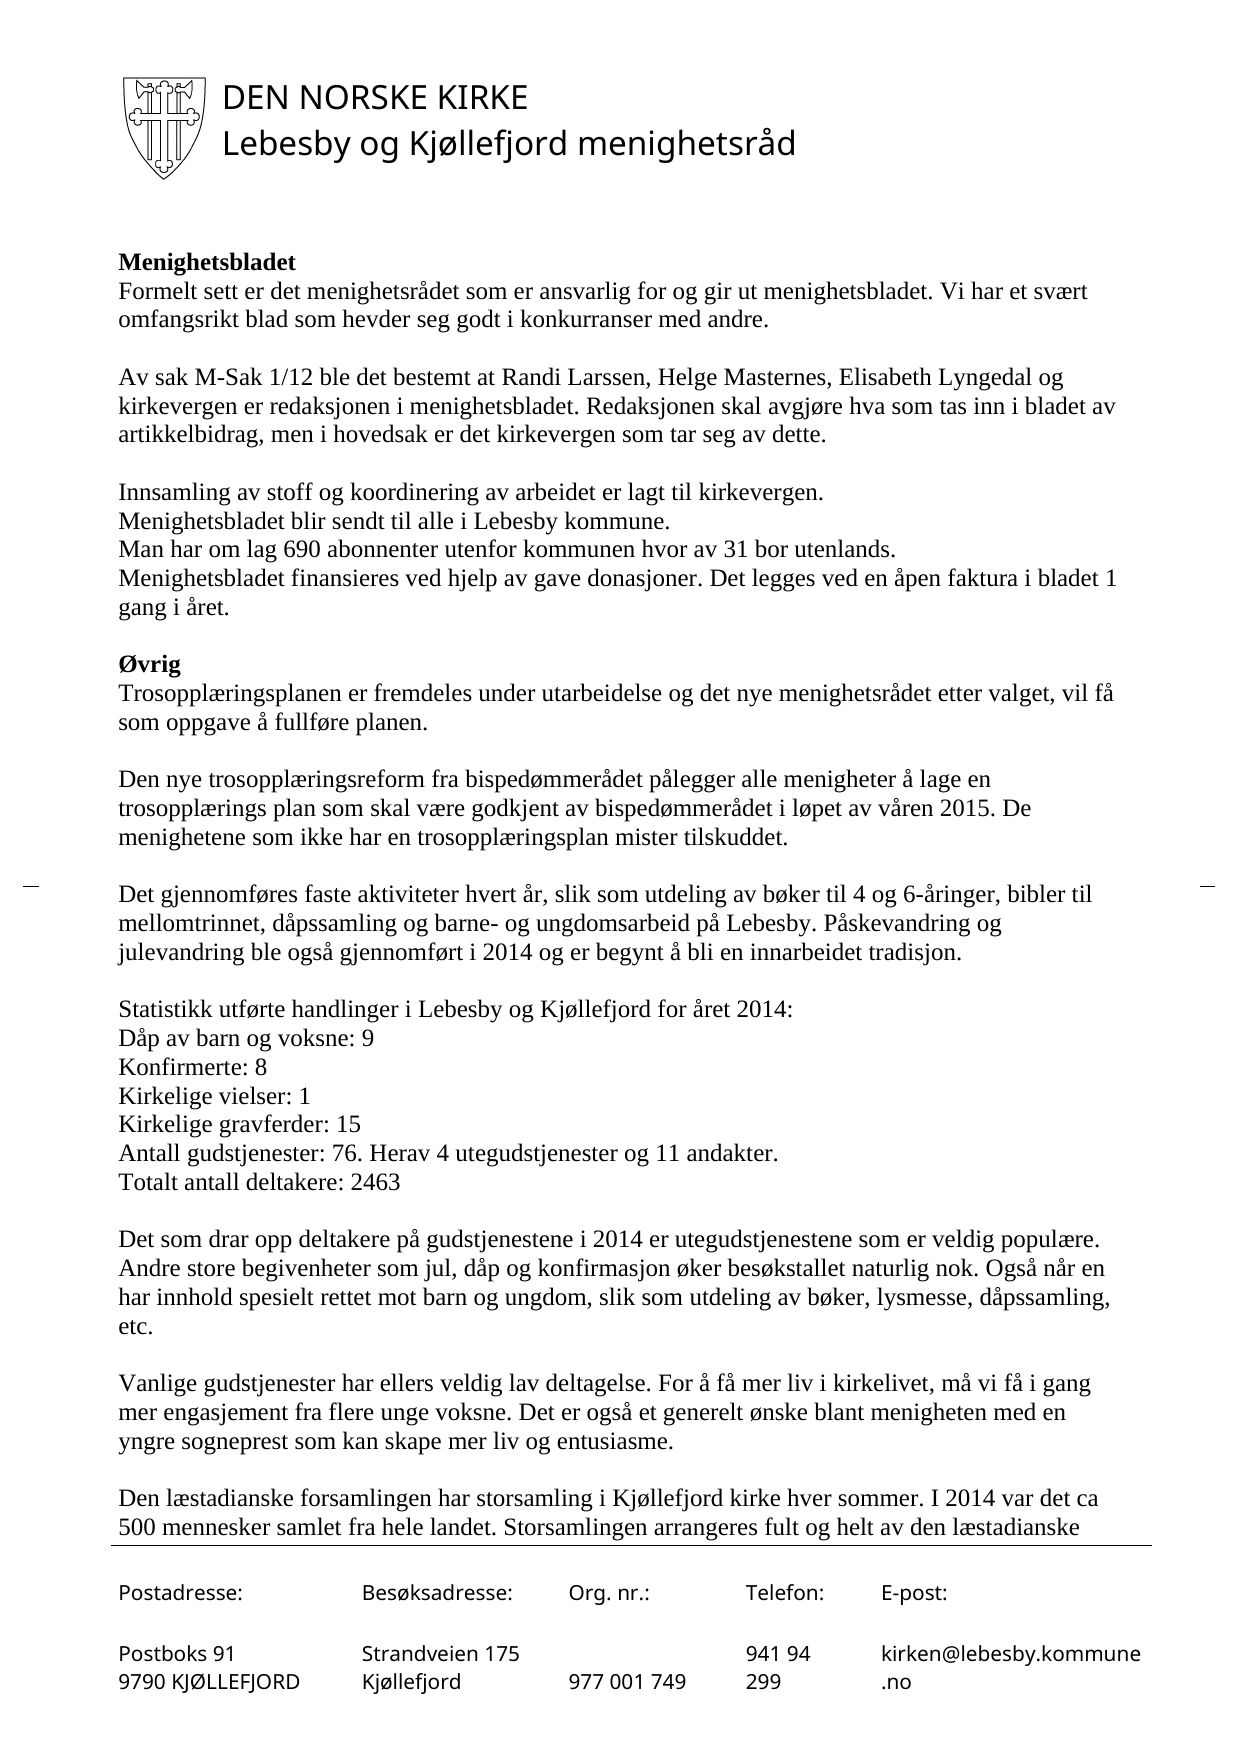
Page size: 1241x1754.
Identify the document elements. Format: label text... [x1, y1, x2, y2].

text Formelt sett er det menighetsrådet som er ansvarlig for og gir ut menighetsbladet. Vi har et svært omfangsrikt blad som hevder seg godt i konkurranser med andre. [118, 276, 1122, 333]
text Den læstadianske forsamlingen har storsamling i Kjøllefjord kirke hver sommer. I 2014 var det ca 500 mennesker samlet fra hele landet. Storsamlingen arrangeres fult og helt av den læstadianske [118, 1483, 1122, 1541]
text Antall gudstjenester: 76. Herav 4 utegudstjenester og 11 andakter. [118, 1138, 1122, 1167]
text Av sak M-Sak 1/12 ble det bestemt at Randi Larssen, Helge Masternes, Elisabeth Lyngedal og kirkevergen er redaksjonen i menighetsbladet. Redaksjonen skal avgjøre hva som tas inn i bladet av artikkelbidrag, men i hovedsak er det kirkevergen som tar seg av dette. [118, 362, 1122, 448]
text Dåp av barn og voksne: 9 [118, 1023, 1122, 1052]
text Kirkelige vielser: 1 [118, 1081, 1122, 1109]
text Statistikk utførte handlinger i Lebesby og Kjøllefjord for året 2014: [118, 994, 1122, 1023]
text Det gjennomføres faste aktiviteter hvert år, slik som utdeling av bøker til 4 og 6-åringer, bibler til mellomtrinnet, dåpssamling og barne- og ungdomsarbeid på Lebesby. Påskevandring og julevandring ble også gjennomført i 2014 og er begynt å bli en innarbeidet tradisjon. [118, 879, 1122, 966]
text Vanlige gudstjenester har ellers veldig lav deltagelse. For å få mer liv i kirkelivet, må vi få i gang mer engasjement fra flere unge voksne. Det er også et generelt ønske blant menigheten med en yngre sogneprest som kan skape mer liv og entusiasme. [118, 1368, 1122, 1454]
text Totalt antall deltakere: 2463 [118, 1167, 1122, 1196]
text Kirkelige gravferder: 15 [118, 1109, 1122, 1138]
text Innsamling av stoff og koordinering av arbeidet er lagt til kirkevergen. [118, 477, 1122, 506]
text Menighetsbladet [118, 247, 1122, 276]
text Menighetsbladet finansieres ved hjelp av gave donasjoner. Det legges ved en åpen faktura i bladet 1 gang i året. [118, 563, 1122, 621]
text Trosopplæringsplanen er fremdeles under utarbeidelse og det nye menighetsrådet etter valget, vil få som oppgave å fullføre planen. [118, 678, 1122, 736]
picture [120, 75, 209, 182]
text Den nye trosopplæringsreform fra bispedømmerådet pålegger alle menigheter å lage en trosopplærings plan som skal være godkjent av bispedømmerådet i løpet av våren 2015. De menighetene som ikke har en trosopplæringsplan mister tilskuddet. [118, 764, 1122, 851]
text Konfirmerte: 8 [118, 1052, 1122, 1081]
text Øvrig [118, 649, 1122, 678]
text Man har om lag 690 abonnenter utenfor kommunen hvor av 31 bor utenlands. [118, 534, 1122, 563]
text Menighetsbladet blir sendt til alle i Lebesby kommune. [118, 506, 1122, 534]
text Det som drar opp deltakere på gudstjenestene i 2014 er utegudstjenestene som er veldig populære. Andre store begivenheter som jul, dåp og konfirmasjon øker besøkstallet naturlig nok. Også når en har innhold spesielt rettet mot barn og ungdom, slik som utdeling av bøker, lysmesse, dåpssamling, etc. [118, 1224, 1122, 1339]
